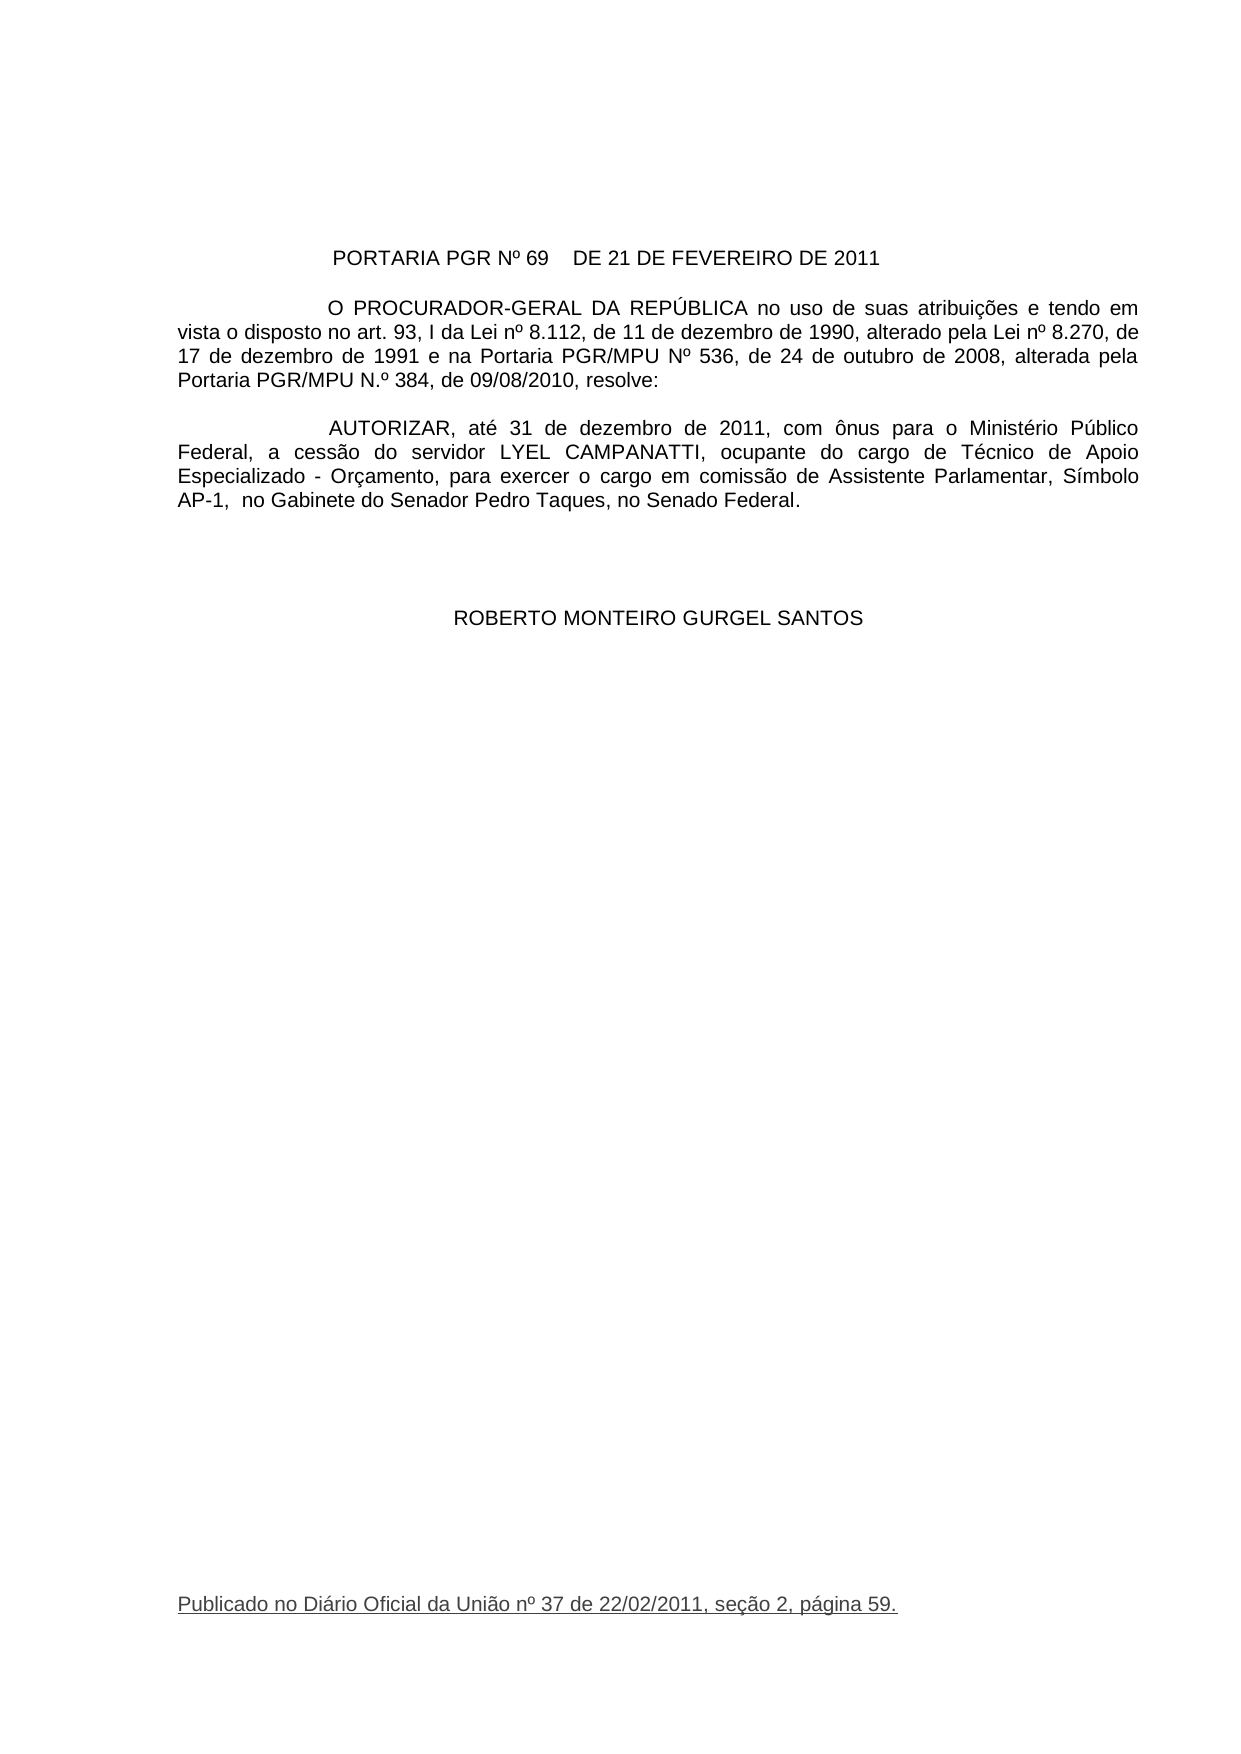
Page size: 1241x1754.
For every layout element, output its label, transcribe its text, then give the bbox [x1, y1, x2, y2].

text AUTORIZAR, até 31 de dezembro de 2011, com ônus para o Ministério Público Federal, a cessão do servidor LYEL CAMPANATTI, ocupante do cargo de Técnico de Apoio Especializado - Orçamento, para exercer o cargo em comissão de Assistente Parlamentar, Símbolo AP-1, no Gabinete do Senador Pedro Taques, no Senado Federal. [177, 416, 1140, 512]
subtitle ROBERTO MONTEIRO GURGEL SANTOS [177, 606, 1140, 630]
text Publicado no Diário Oficial da União nº 37 de 22/02/2011, seção 2, página 59. [177, 1592, 1140, 1616]
text O PROCURADOR-GERAL DA REPÚBLICA no uso de suas atribuições e tendo em vista o disposto no art. 93, I da Lei nº 8.112, de 11 de dezembro de 1990, alterado pela Lei nº 8.270, de 17 de dezembro de 1991 e na Portaria PGR/MPU Nº 536, de 24 de outubro de 2008, alterada pela Portaria PGR/MPU N.º 384, de 09/08/2010, resolve: [177, 296, 1140, 392]
subtitle PORTARIA PGR Nº 69 DE 21 DE FEVEREIRO DE 2011 [332, 240, 1140, 271]
